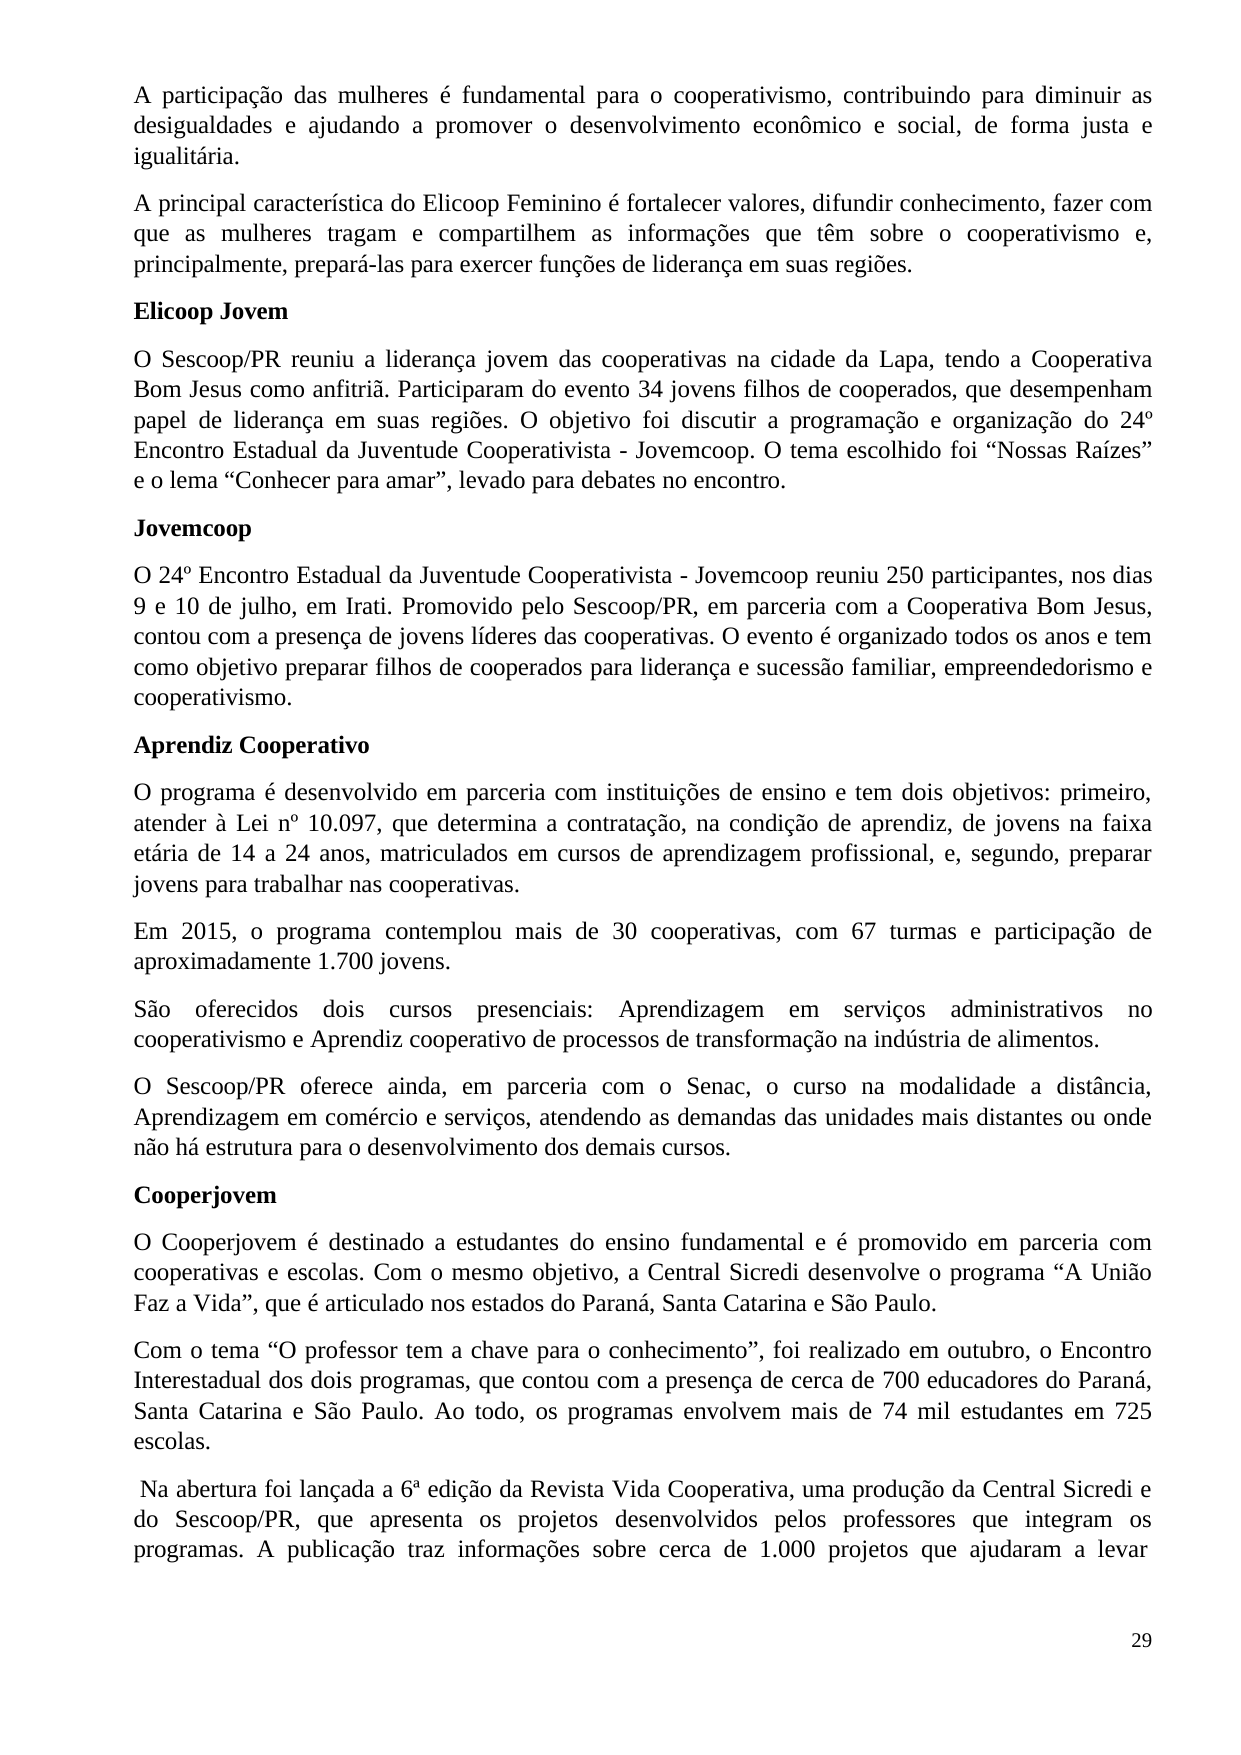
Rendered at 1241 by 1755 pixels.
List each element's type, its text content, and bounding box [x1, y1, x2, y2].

text O programa é desenvolvido em parceria com instituições de ensino e tem dois objetivos: primeiro, atender à Lei nº 10.097, que determina a contratação, na condição de aprendiz, de jovens na faixa etária de 14 a 24 anos, matriculados em cursos de aprendizagem profissional, e, segundo, preparar jovens para trabalhar nas cooperativas. [133, 777, 1152, 897]
text O Sescoop/PR oferece ainda, em parceria com o Senac, o curso na modalidade a distância, Aprendizagem em comércio e serviços, atendendo as demandas das unidades mais distantes ou onde não há estrutura para o desenvolvimento dos demais cursos. [133, 1071, 1153, 1161]
text A principal característica do Elicoop Feminino é fortalecer valores, difundir conhecimento, fazer com que as mulheres tragam e compartilhem as informações que têm sobre o cooperativismo e, principalmente, prepará-las para exercer funções de liderança em suas regiões. [133, 188, 1153, 278]
text O 24º Encontro Estadual da Juventude Cooperativista - Jovemcoop reuniu 250 participantes, nos dias 9 e 10 de julho, em Irati. Promovido pelo Sescoop/PR, em parceria com a Cooperativa Bom Jesus, contou com a presença de jovens líderes das cooperativas. O evento é organizado todos os anos e tem como objetivo preparar filhos de cooperados para liderança e sucessão familiar, empreendedorismo e cooperativismo. [133, 561, 1153, 711]
text Em 2015, o programa contemplou mais de 30 cooperativas, com 67 turmas e participação de aproximadamente 1.700 jovens. [133, 916, 1152, 975]
text Na abertura foi lançada a 6ª edição da Revista Vida Cooperativa, uma produção da Central Sicredi e do Sescoop/PR, que apresenta os projetos desenvolvidos pelos professores que integram os programas. A publicação traz informações sobre cerca de 1.000 projetos que ajudaram a levar [133, 1474, 1152, 1563]
text O Cooperjovem é destinado a estudantes do ensino fundamental e é promovido em parceria com cooperativas e escolas. Com o mesmo objetivo, a Central Sicredi desenvolve o programa “A União Faz a Vida”, que é articulado nos estados do Paraná, Santa Catarina e São Paulo. [133, 1227, 1153, 1317]
text São oferecidos dois cursos presenciais: Aprendizagem em serviços administrativos no cooperativismo e Aprendiz cooperativo de processos de transformação na indústria de alimentos. [133, 994, 1153, 1053]
text A participação das mulheres é fundamental para o cooperativismo, contribuindo para diminuir as desigualdades e ajudando a promover o desenvolvimento econômico e social, de forma justa e igualitária. [133, 80, 1152, 169]
text O Sescoop/PR reuniu a liderança jovem das cooperativas na cidade da Lapa, tendo a Cooperativa Bom Jesus como anfitriã. Participaram do evento 34 jovens filhos de cooperados, que desempenham papel de liderança em suas regiões. O objetivo foi discutir a programação e organização do 24º Encontro Estadual da Juventude Cooperativista - Jovemcoop. O tema escolhido foi “Nossas Raízes” e o lema “Conhecer para amar”, levado para debates no encontro. [133, 344, 1152, 494]
text Elicoop Jovem [133, 296, 1163, 325]
text Cooperjovem [133, 1180, 1163, 1209]
text Jovemcoop [133, 513, 1163, 542]
text Aprendiz Cooperativo [133, 730, 1163, 759]
text Com o tema “O professor tem a chave para o conhecimento”, foi realizado em outubro, o Encontro Interestadual dos dois programas, que contou com a presença de cerca de 700 educadores do Paraná, Santa Catarina e São Paulo. Ao todo, os programas envolvem mais de 74 mil estudantes em 725 escolas. [133, 1335, 1153, 1455]
